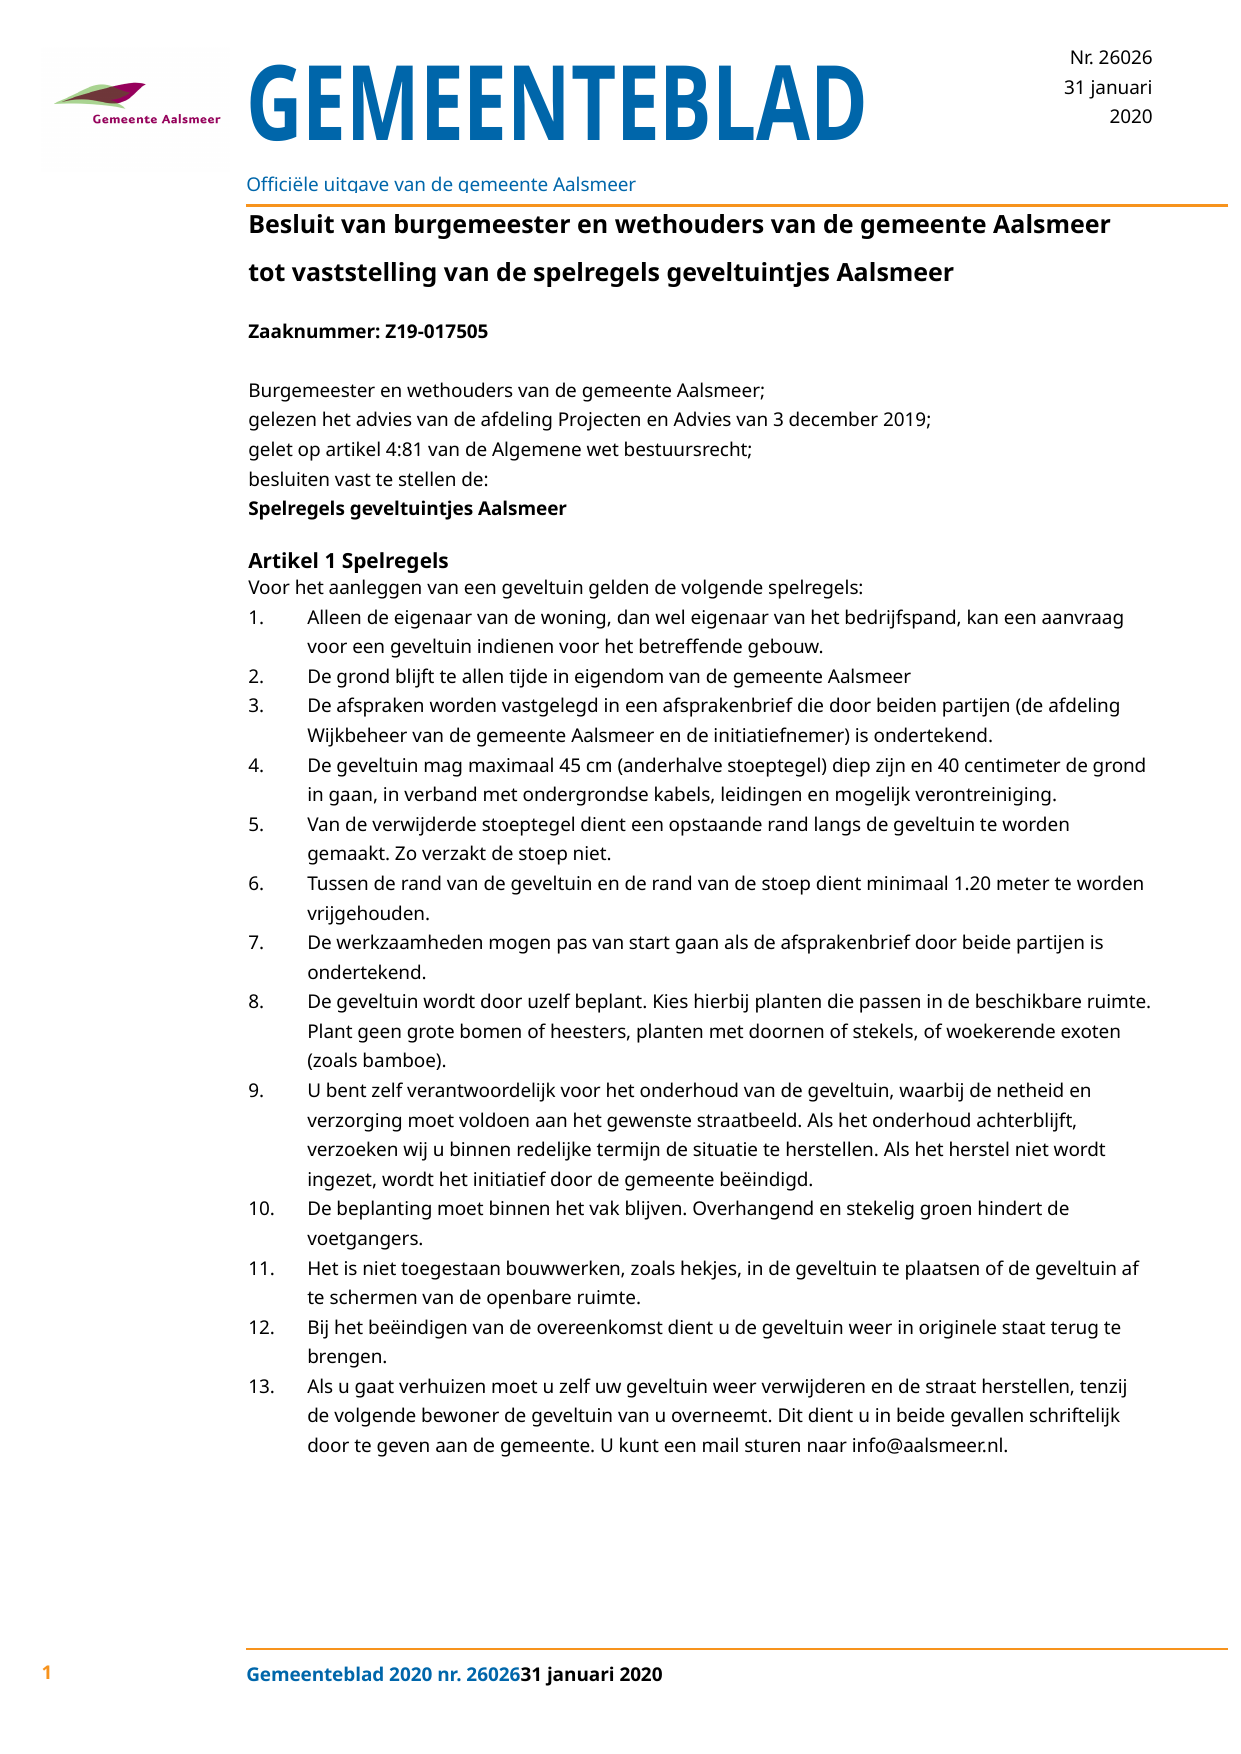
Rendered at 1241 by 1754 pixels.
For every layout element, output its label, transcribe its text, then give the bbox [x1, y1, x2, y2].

text Voor het aanleggen van een geveltuin gelden de volgende spelregels: [248, 574, 1152, 600]
list Tussen de rand van de geveltuin en de rand van de stoep dient minimaal 1.20 meter te worden vrijgehouden. [248, 870, 1152, 925]
text Zaaknummer: Z19-017505 [248, 318, 1152, 344]
list Van de verwijderde stoeptegel dient een opstaande rand langs de geveltuin te worden gemaakt. Zo verzakt de stoep niet. [248, 811, 1152, 866]
text Spelregels geveltuintjes Aalsmeer [248, 495, 1152, 521]
text Burgemeester en wethouders van de gemeente Aalsmeer; [248, 377, 1152, 403]
list De werkzaamheden mogen pas van start gaan als de afsprakenbrief door beide partijen is ondertekend. [248, 929, 1152, 984]
text gelet op artikel 4:81 van de Algemene wet bestuursrecht; [248, 436, 1152, 462]
list De afspraken worden vastgelegd in een afsprakenbrief die door beiden partijen (de afdeling Wijkbeheer van de gemeente Aalsmeer en de initiatiefnemer) is ondertekend. [248, 693, 1152, 748]
list De geveltuin wordt door uzelf beplant. Kies hierbij planten die passen in de beschikbare ruimte. Plant geen grote bomen of heesters, planten met doornen of stekels, of woekerende exoten (zoals bamboe). [248, 988, 1152, 1073]
text Besluit van burgemeester en wethouders van de gemeente Aalsmeer tot vaststelling van de spelregels geveltuintjes Aalsmeer [248, 207, 1152, 288]
list Als u gaat verhuizen moet u zelf uw geveltuin weer verwijderen en de straat herstellen, tenzij de volgende bewoner de geveltuin van u overneemt. Dit dient u in beide gevallen schriftelijk door te geven aan de gemeente. U kunt een mail sturen naar info@aalsmeer.nl. [248, 1373, 1152, 1458]
text besluiten vast te stellen de: [248, 466, 1152, 492]
list Alleen de eigenaar van de woning, dan wel eigenaar van het bedrijfspand, kan een aanvraag voor een geveltuin indienen voor het betreffende gebouw. [248, 604, 1152, 659]
list Bij het beëindigen van de overeenkomst dient u de geveltuin weer in originele staat terug te brengen. [248, 1314, 1152, 1369]
list Het is niet toegestaan bouwwerken, zoals hekjes, in de geveltuin te plaatsen of de geveltuin af te schermen van de openbare ruimte. [248, 1255, 1152, 1310]
text gelezen het advies van de afdeling Projecten en Advies van 3 december 2019; [248, 407, 1152, 432]
list De grond blijft te allen tijde in eigendom van de gemeente Aalsmeer [248, 663, 1152, 689]
list De geveltuin mag maximaal 45 cm (anderhalve stoeptegel) diep zijn en 40 centimeter de grond in gaan, in verband met ondergrondse kabels, leidingen en mogelijk verontreiniging. [248, 752, 1152, 807]
list U bent zelf verantwoordelijk voor het onderhoud van de geveltuin, waarbij de netheid en verzorging moet voldoen aan het gewenste straatbeeld. Als het onderhoud achterblijft, verzoeken wij u binnen redelijke termijn de situatie te herstellen. Als het herstel niet wordt ingezet, wordt het initiatief door de gemeente beëindigd. [248, 1077, 1152, 1192]
list De beplanting moet binnen het vak blijven. Overhangend en stekelig groen hindert de voetgangers. [248, 1196, 1152, 1251]
text Artikel 1 Spelregels [248, 546, 1152, 574]
picture [41, 47, 231, 172]
